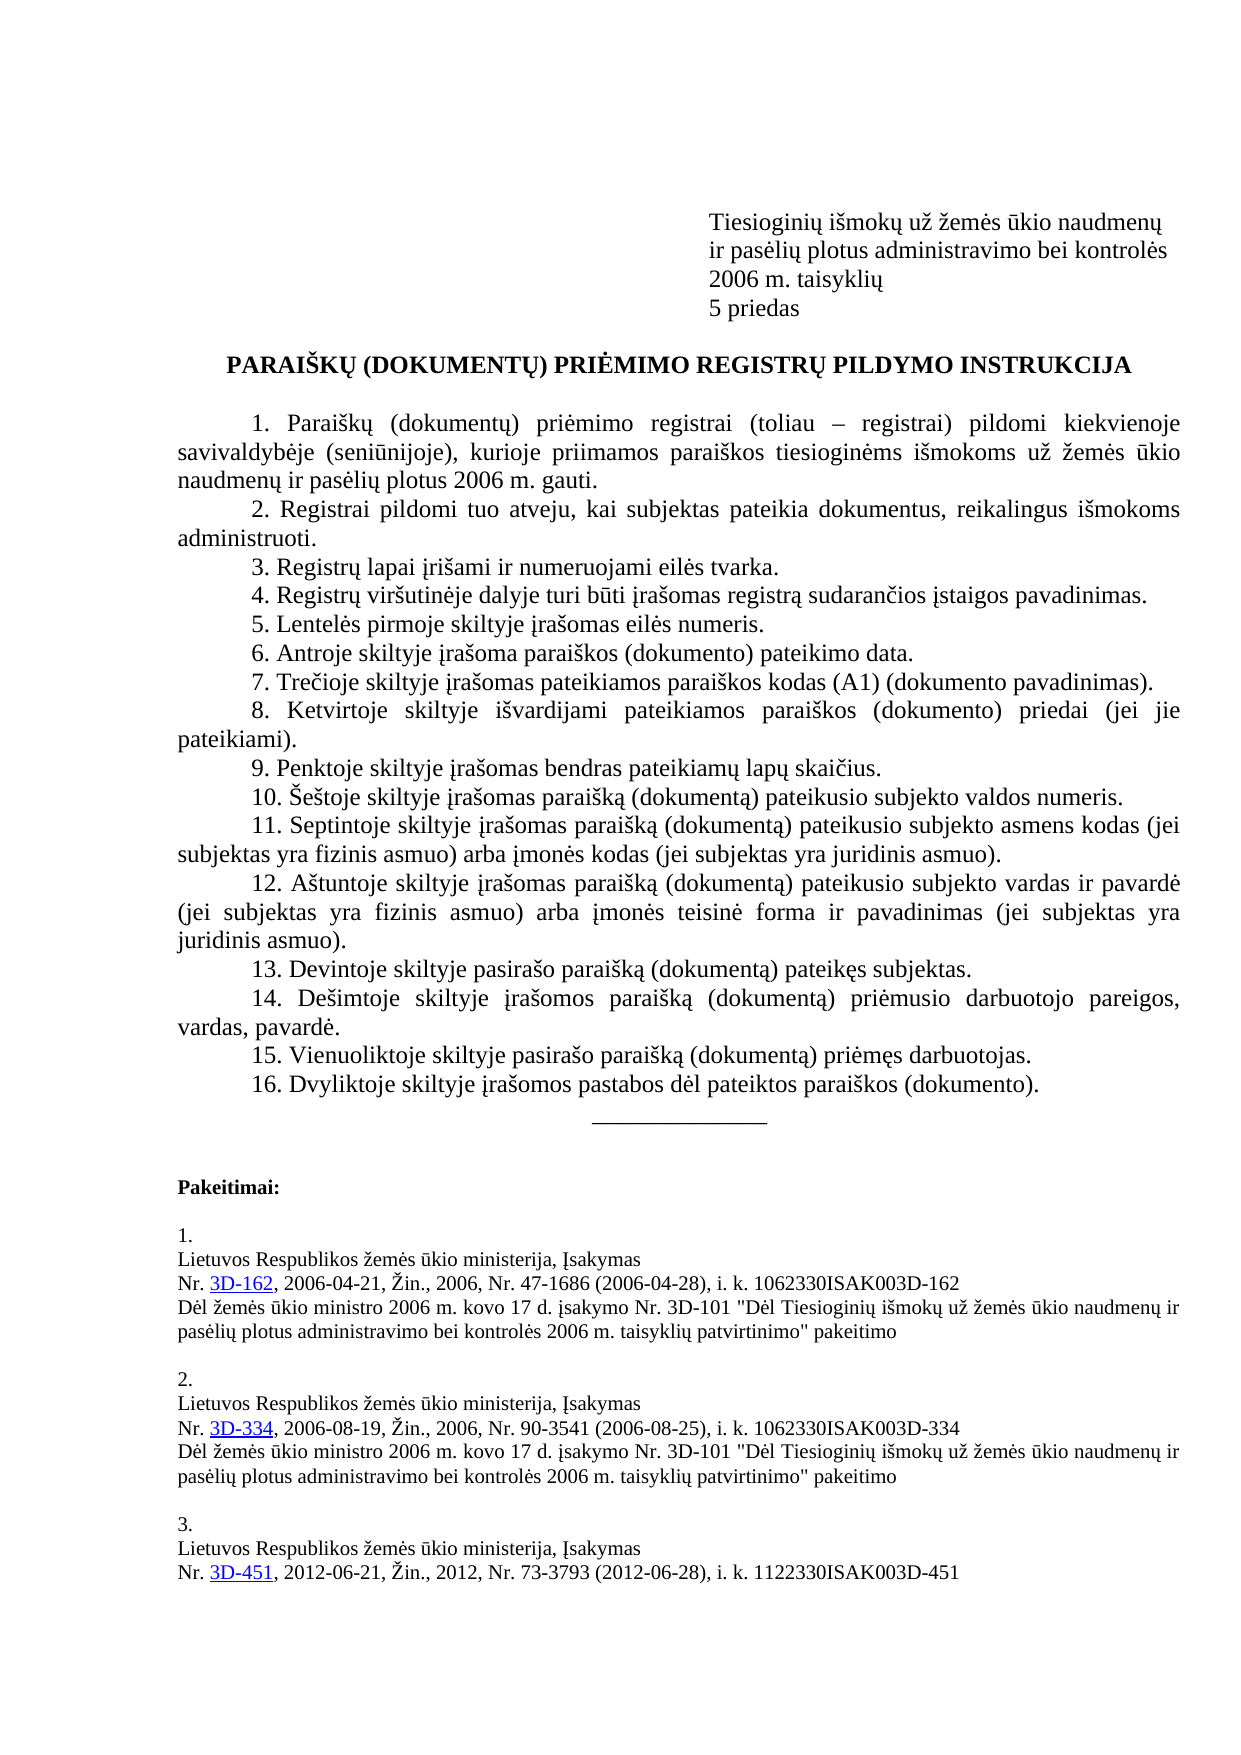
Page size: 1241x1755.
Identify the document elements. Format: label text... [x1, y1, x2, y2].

text Lietuvos Respublikos žemės ūkio ministerija, Įsakymas [177, 1247, 1181, 1271]
text 12. Aštuntoje skiltyje įrašomas paraišką (dokumentą) pateikusio subjekto vardas ir pavardė (jei subjektas yra fizinis asmuo) arba įmonės teisinė forma ir pavadinimas (jei subjektas yra juridinis asmuo). [177, 868, 1181, 954]
text Nr. 3D-334, 2006-08-19, Žin., 2006, Nr. 90-3541 (2006-08-25), i. k. 1062330ISAK003D-334 [177, 1415, 1181, 1439]
text 5 priedas [177, 293, 1181, 322]
text 8. Ketvirtoje skiltyje išvardijami pateikiamos paraiškos (dokumento) priedai (jei jie pateikiami). [177, 695, 1181, 753]
text 14. Dešimtoje skiltyje įrašomos paraišką (dokumentą) priėmusio darbuotojo pareigos, vardas, pavardė. [177, 983, 1181, 1040]
text Nr. 3D-451, 2012-06-21, Žin., 2012, Nr. 73-3793 (2012-06-28), i. k. 1122330ISAK003D-451 [177, 1560, 1181, 1584]
text 5. Lentelės pirmoje skiltyje įrašomas eilės numeris. [177, 609, 1181, 638]
text Lietuvos Respublikos žemės ūkio ministerija, Įsakymas [177, 1536, 1181, 1560]
text Lietuvos Respublikos žemės ūkio ministerija, Įsakymas [177, 1391, 1181, 1415]
text 6. Antroje skiltyje įrašoma paraiškos (dokumento) pateikimo data. [177, 638, 1181, 667]
text Tiesioginių išmokų už žemės ūkio naudmenų [177, 207, 1181, 235]
text 9. Penktoje skiltyje įrašomas bendras pateikiamų lapų skaičius. [177, 753, 1181, 782]
text 10. Šeštoje skiltyje įrašomas paraišką (dokumentą) pateikusio subjekto valdos numeris. [177, 782, 1181, 810]
text Nr. 3D-162, 2006-04-21, Žin., 2006, Nr. 47-1686 (2006-04-28), i. k. 1062330ISAK003D-162 [177, 1271, 1181, 1295]
text ir pasėlių plotus administravimo bei kontrolės [177, 235, 1181, 264]
text 2. [177, 1367, 1181, 1391]
text 16. Dvyliktoje skiltyje įrašomos pastabos dėl pateiktos paraiškos (dokumento). [177, 1069, 1181, 1098]
text 13. Devintoje skiltyje pasirašo paraišką (dokumentą) pateikęs subjektas. [177, 954, 1181, 983]
text 2006 m. taisyklių [177, 264, 1181, 293]
text Pakeitimai: [177, 1175, 1181, 1199]
text 11. Septintoje skiltyje įrašomas paraišką (dokumentą) pateikusio subjekto asmens kodas (jei subjektas yra fizinis asmuo) arba įmonės kodas (jei subjektas yra juridinis asmuo). [177, 810, 1181, 868]
text Dėl žemės ūkio ministro 2006 m. kovo 17 d. įsakymo Nr. 3D-101 "Dėl Tiesioginių išmokų už žemės ūkio naudmenų ir pasėlių plotus administravimo bei kontrolės 2006 m. taisyklių patvirtinimo" pakeitimo [177, 1295, 1181, 1343]
text 4. Registrų viršutinėje dalyje turi būti įrašomas registrą sudarančios įstaigos pavadinimas. [177, 580, 1181, 609]
text 7. Trečioje skiltyje įrašomas pateikiamos paraiškos kodas (A1) (dokumento pavadinimas). [177, 667, 1181, 695]
text 2. Registrai pildomi tuo atveju, kai subjektas pateikia dokumentus, reikalingus išmokoms administruoti. [177, 494, 1181, 552]
text ______________ [177, 1098, 1181, 1127]
text 3. Registrų lapai įrišami ir numeruojami eilės tvarka. [177, 552, 1181, 580]
text 1. [177, 1223, 1181, 1247]
text PARAIŠKŲ (DOKUMENTŲ) PRIĖMIMO REGISTRŲ PILDYMO INSTRUKCIJA [177, 350, 1181, 379]
text 1. Paraiškų (dokumentų) priėmimo registrai (toliau – registrai) pildomi kiekvienoje savivaldybėje (seniūnijoje), kurioje priimamos paraiškos tiesioginėms išmokoms už žemės ūkio naudmenų ir pasėlių plotus 2006 m. gauti. [177, 408, 1181, 494]
text Dėl žemės ūkio ministro 2006 m. kovo 17 d. įsakymo Nr. 3D-101 "Dėl Tiesioginių išmokų už žemės ūkio naudmenų ir pasėlių plotus administravimo bei kontrolės 2006 m. taisyklių patvirtinimo" pakeitimo [177, 1439, 1181, 1488]
text 15. Vienuoliktoje skiltyje pasirašo paraišką (dokumentą) priėmęs darbuotojas. [177, 1040, 1181, 1069]
text 3. [177, 1512, 1181, 1536]
